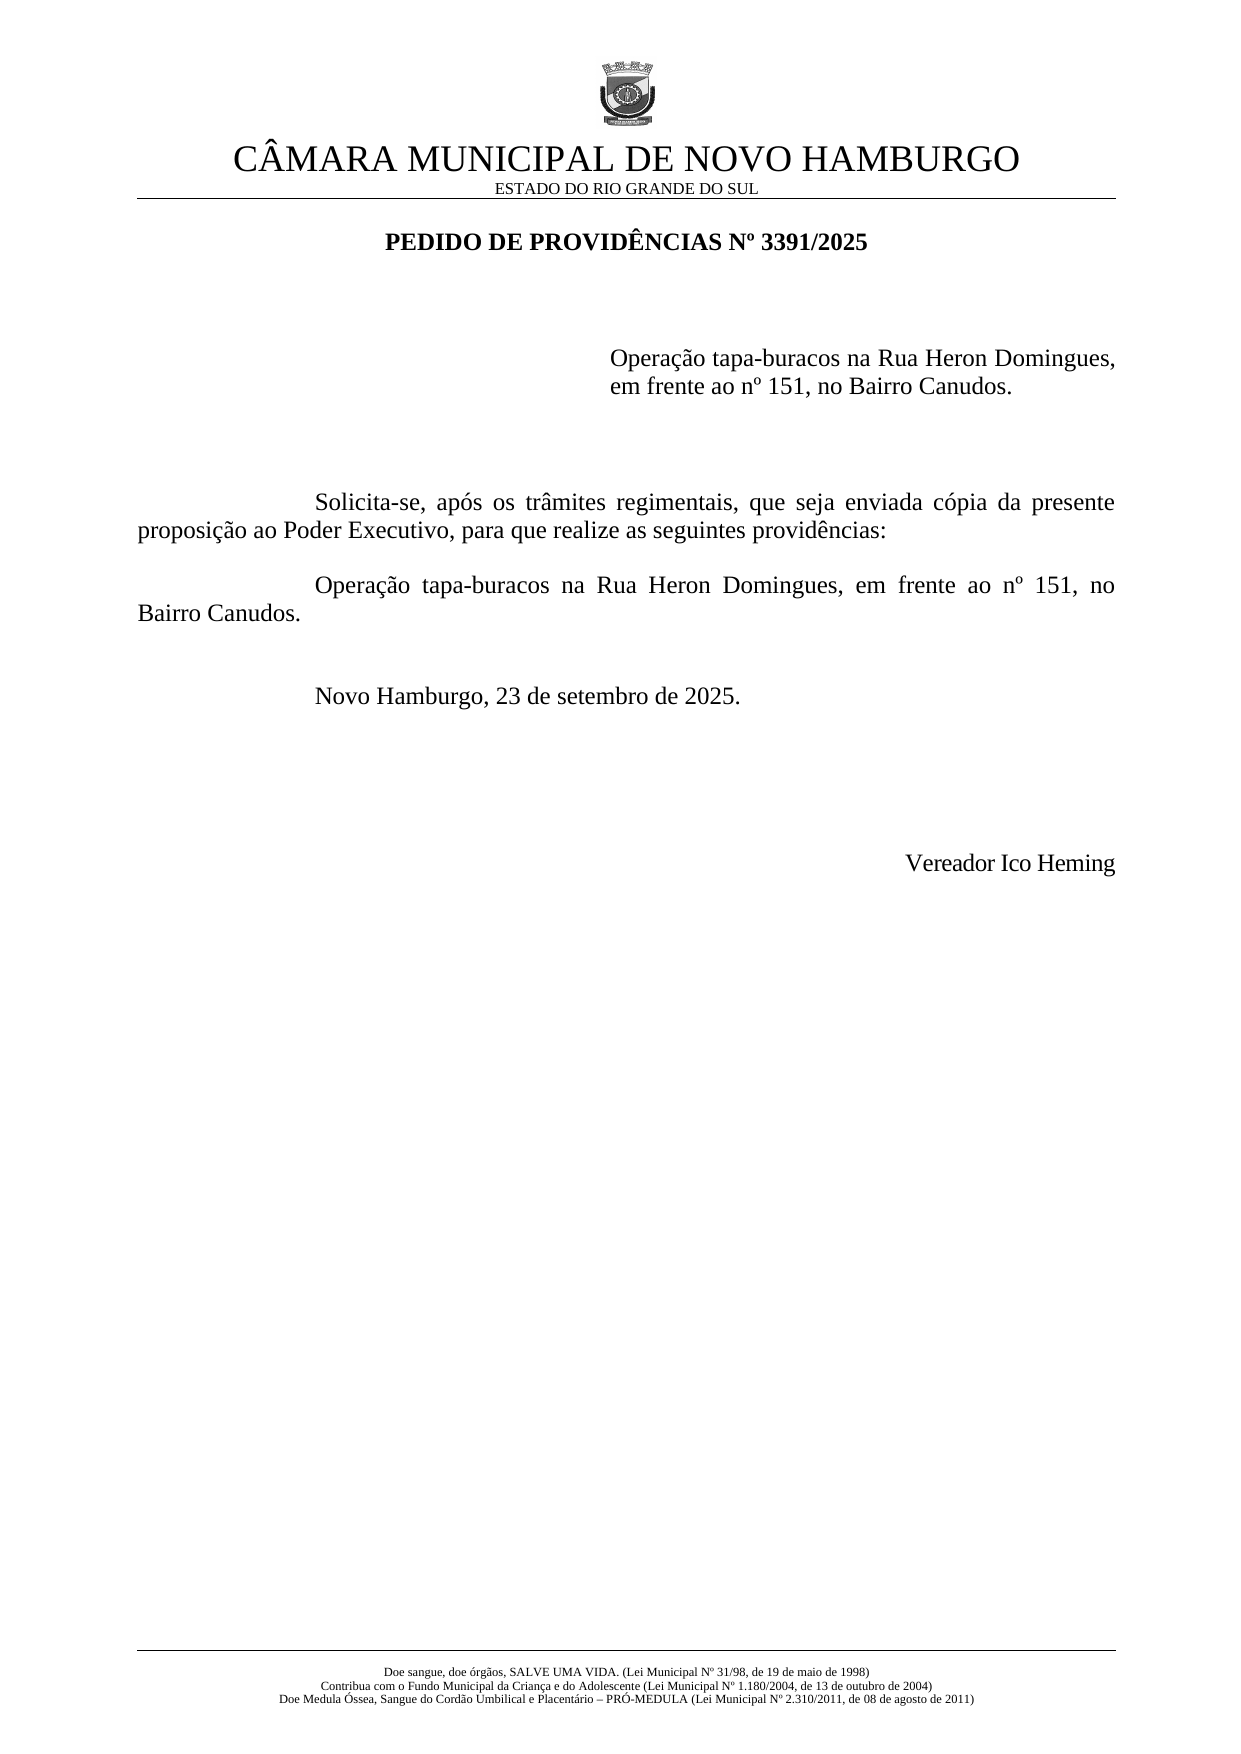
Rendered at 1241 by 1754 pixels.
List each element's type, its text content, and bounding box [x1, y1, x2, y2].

text PEDIDO DE PROVIDÊNCIAS Nº 3391/2025 [137, 228, 1116, 256]
text Operação tapa-buracos na Rua Heron Domingues, em frente ao nº 151, no Bairro Canudos. [137, 572, 1116, 627]
text Novo Hamburgo, 23 de setembro de 2025. [137, 682, 1116, 710]
text Vereador Ico Heming [137, 849, 1116, 876]
text Operação tapa-buracos na Rua Heron Domingues, em frente ao nº 151, no Bairro Canudos. [610, 344, 1116, 400]
text Solicita-se, após os trâmites regimentais, que seja enviada cópia da presente proposição ao Poder Executivo, para que realize as seguintes providências: [137, 488, 1116, 544]
